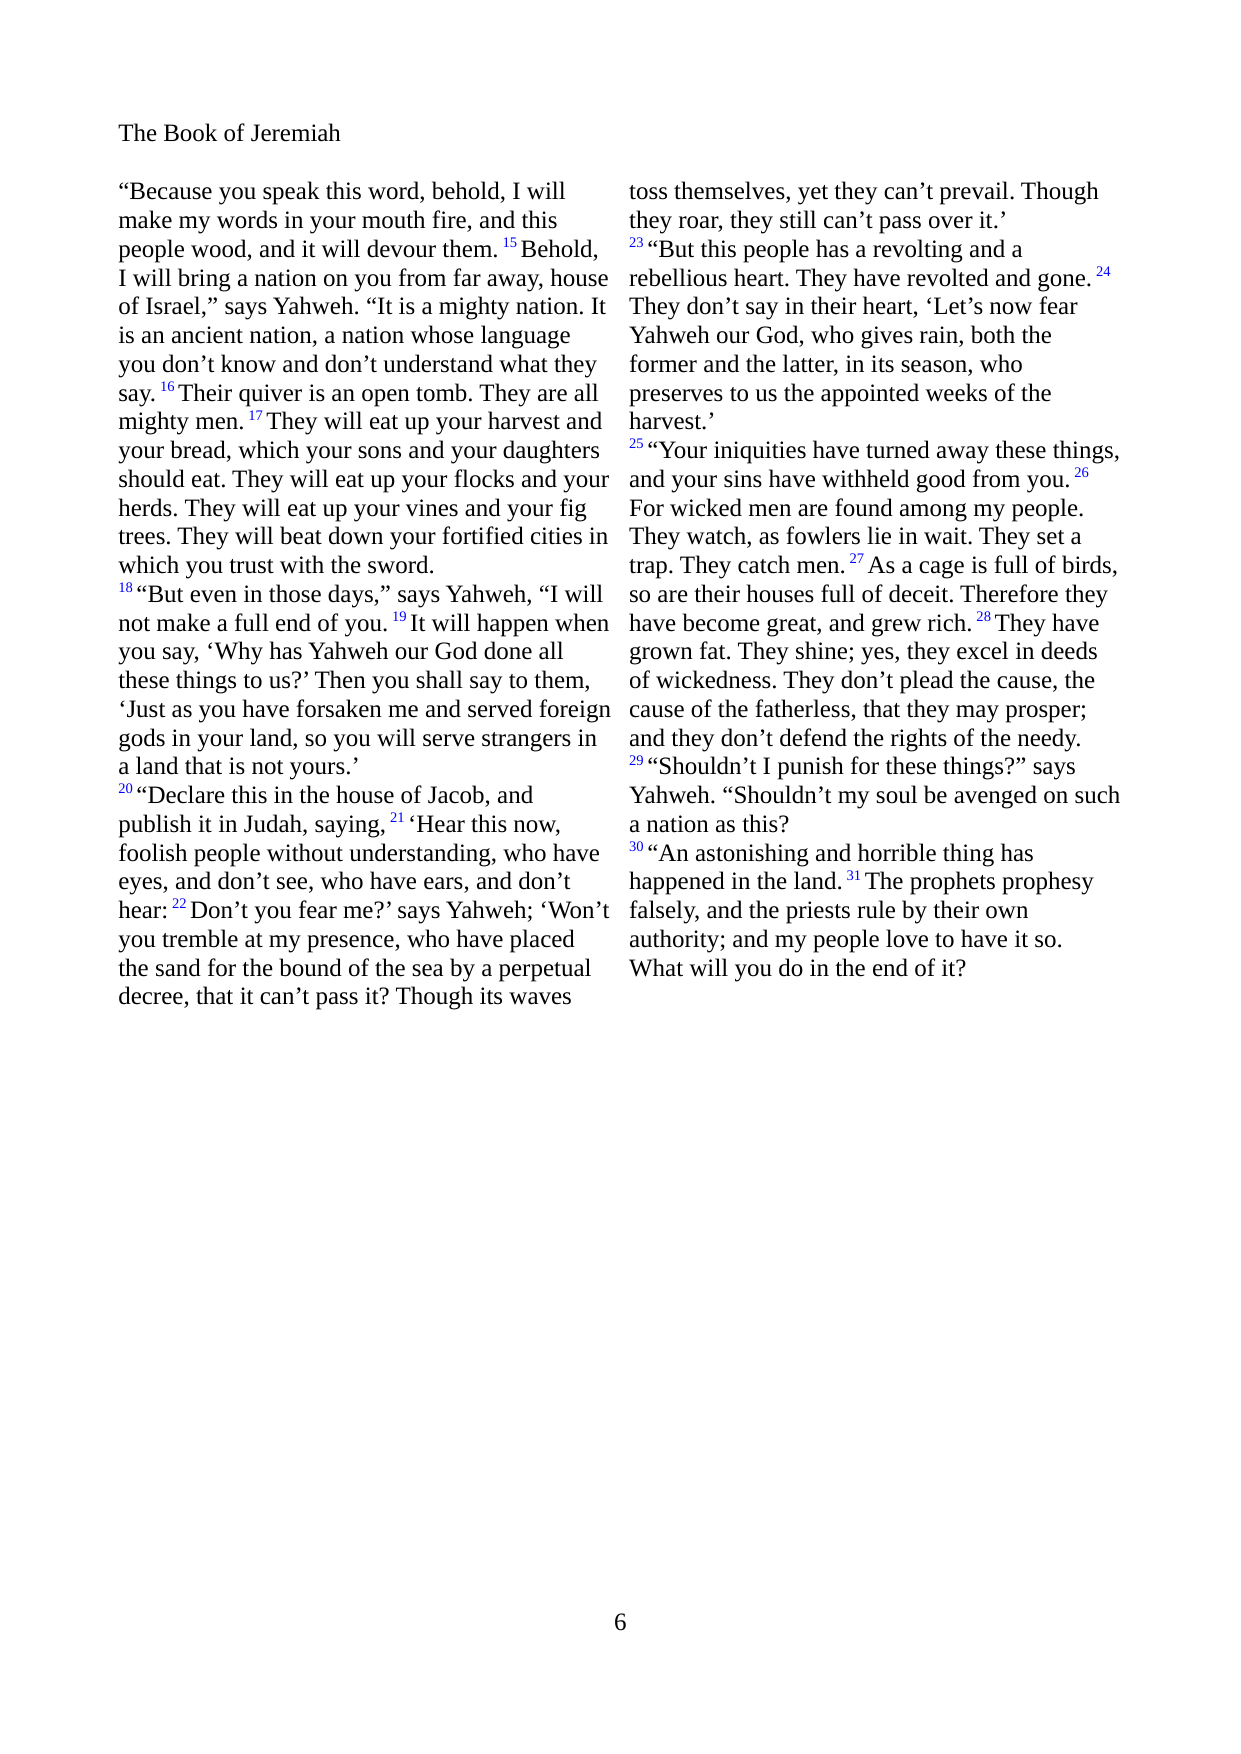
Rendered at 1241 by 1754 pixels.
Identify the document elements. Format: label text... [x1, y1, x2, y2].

text 30 “An astonishing and horrible thing has happened in the land. 31 The prophets prophesy falsely, and the priests rule by their own authority; and my people love to have it so. What will you do in the end of it? [629, 838, 1122, 981]
text 25 “Your iniquities have turned away these things, and your sins have withheld good from you. 26 For wicked men are found among my people. They watch, as fowlers lie in wait. They set a trap. They catch men. 27 As a cage is full of birds, so are their houses full of deceit. Therefore they have become great, and grew rich. 28 They have grown fat. They shine; yes, they excel in deeds of wickedness. They don’t plead the cause, the cause of the fatherless, that they may prosper; and they don’t defend the rights of the needy. [629, 435, 1122, 751]
text 29 “Shouldn’t I punish for these things?” says Yahweh. “Shouldn’t my soul be avenged on such a nation as this? [629, 751, 1122, 838]
text 18 “But even in those days,” says Yahweh, “I will not make a full end of you. 19 It will happen when you say, ‘Why has Yahweh our God done all these things to us?’ Then you shall say to them, ‘Just as you have forsaken me and served foreign gods in your land, so you will serve strangers in a land that is not yours.’ [118, 579, 611, 780]
text 20 “Declare this in the house of Jacob, and publish it in Judah, saying, 21 ‘Hear this now, foolish people without understanding, who have eyes, and don’t see, who have ears, and don’t hear: 22 Don’t you fear me?’ says Yahweh; ‘Won’t you tremble at my presence, who have placed the sand for the bound of the sea by a perpetual decree, that it can’t pass it? Though its waves [118, 780, 611, 1010]
text 23 “But this people has a revolting and a rebellious heart. They have revolted and gone. 24 They don’t say in their heart, ‘Let’s now fear Yahweh our God, who gives rain, both the former and the latter, in its season, who preserves to us the appointed weeks of the harvest.’ [629, 234, 1122, 435]
text “Because you speak this word, behold, I will make my words in your mouth fire, and this people wood, and it will devour them. 15 Behold, I will bring a nation on you from far away, house of Israel,” says Yahweh. “It is a mighty nation. It is an ancient nation, a nation whose language you don’t know and don’t understand what they say. 16 Their quiver is an open tomb. They are all mighty men. 17 They will eat up your harvest and your bread, which your sons and your daughters should eat. They will eat up your flocks and your herds. They will eat up your vines and your fig trees. They will beat down your fortified cities in which you trust with the sword. [118, 176, 611, 579]
text toss themselves, yet they can’t prevail. Though they roar, they still can’t pass over it.’ [629, 176, 1122, 234]
